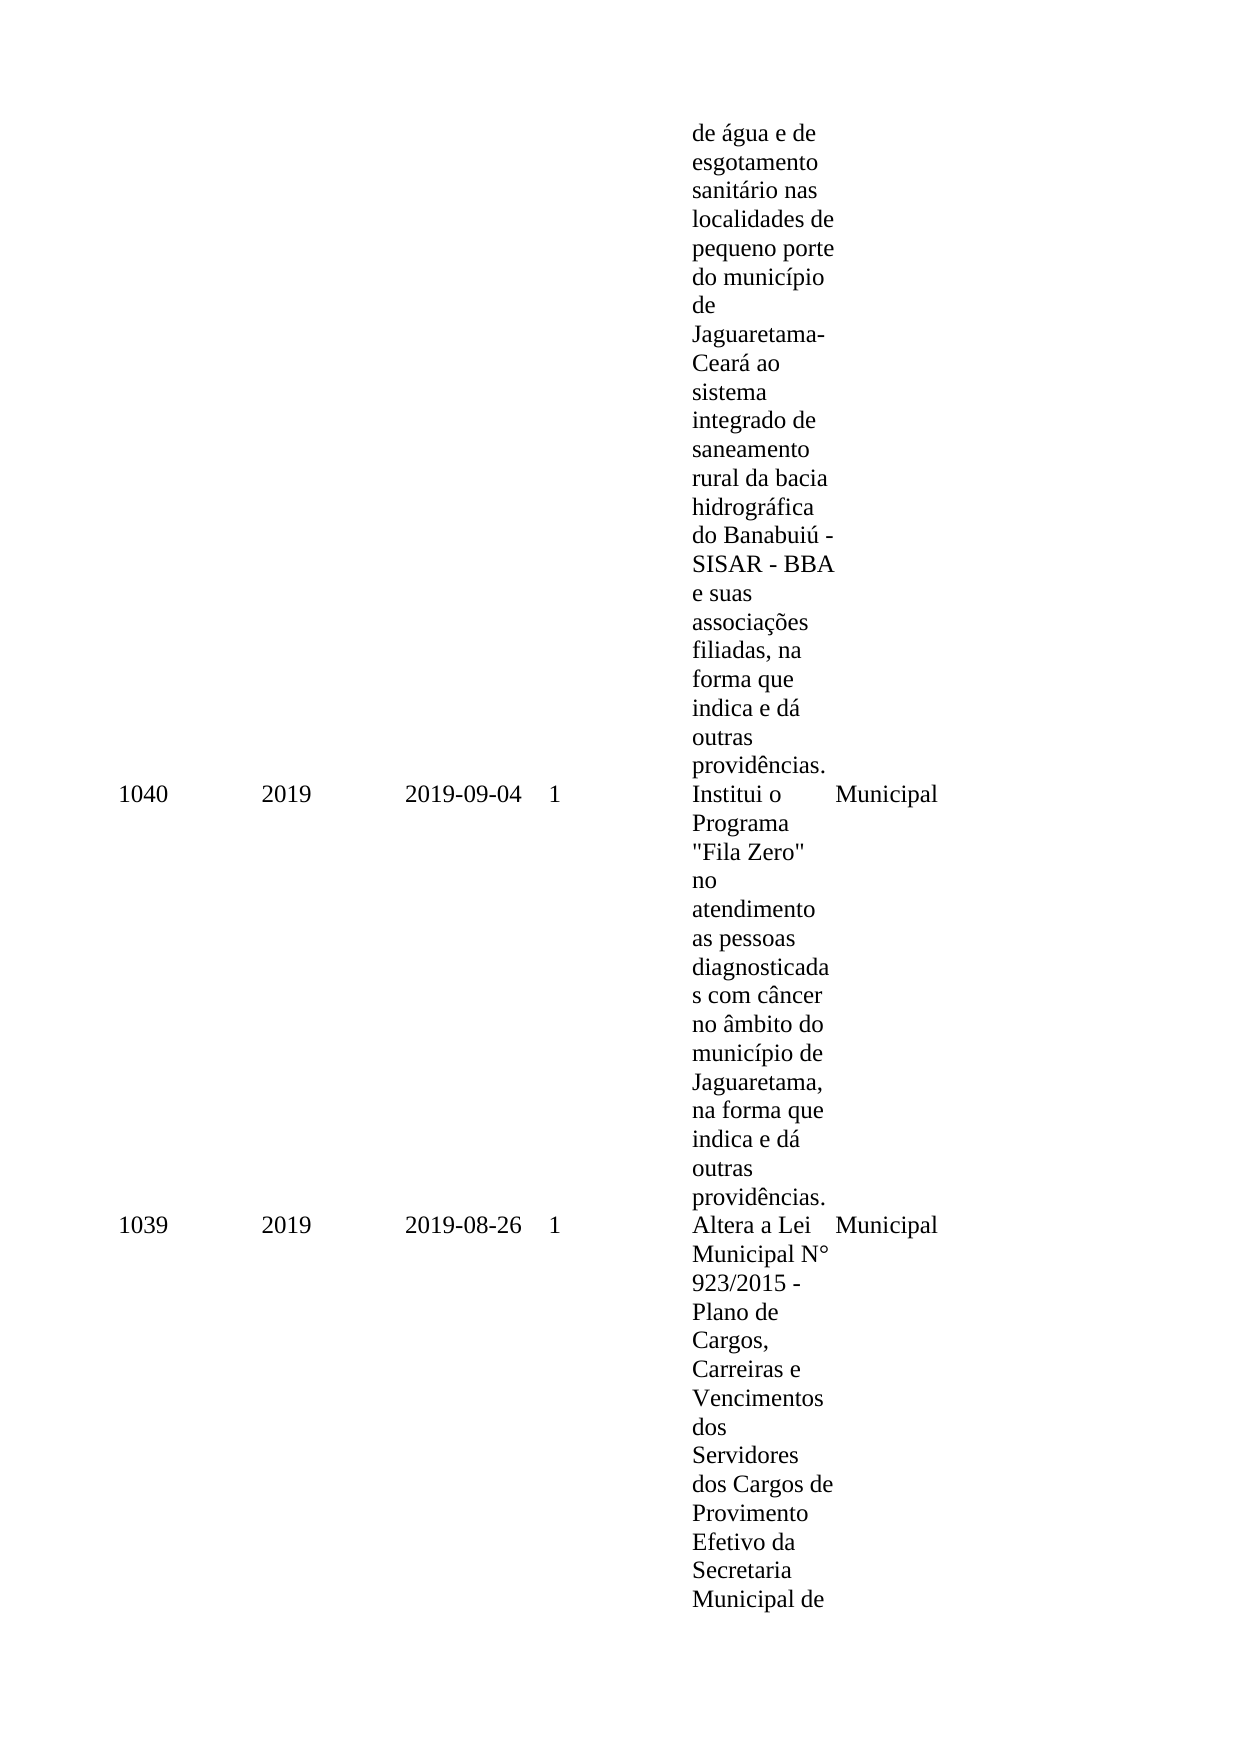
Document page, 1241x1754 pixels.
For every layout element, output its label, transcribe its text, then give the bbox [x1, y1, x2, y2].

table_cell [835, 118, 979, 779]
table_cell 1 [548, 1211, 692, 1613]
table_cell [548, 118, 692, 779]
table_cell 2019 [261, 1211, 405, 1613]
table_cell 1039 [118, 1211, 261, 1613]
table_cell 1040 [118, 779, 261, 1211]
table_cell 2019-09-04 [405, 779, 548, 1211]
table_cell Altera a Lei Municipal N° 923/2015 - Plano de Cargos, Carreiras e Vencimentos dos Servidores dos Cargos de Provimento Efetivo da Secretaria Municipal de [692, 1211, 835, 1613]
table_cell [979, 1211, 1122, 1613]
table_cell [261, 118, 405, 779]
table_cell 1 [548, 779, 692, 1211]
table_cell Municipal [835, 779, 979, 1211]
table_cell [405, 118, 548, 779]
table_cell [979, 118, 1122, 779]
table_cell 2019-08-26 [405, 1211, 548, 1613]
table_cell [979, 779, 1122, 1211]
table_cell Municipal [835, 1211, 979, 1613]
table_cell Institui o Programa "Fila Zero" no atendimento as pessoas diagnosticadas com câncer no âmbito do município de Jaguaretama, na forma que indica e dá outras providências. [692, 779, 835, 1211]
table_cell 2019 [261, 779, 405, 1211]
table_cell [118, 118, 261, 779]
table_cell de água e de esgotamento sanitário nas localidades de pequeno porte do município de Jaguaretama-Ceará ao sistema integrado de saneamento rural da bacia hidrográfica do Banabuiú - SISAR - BBA e suas associações filiadas, na forma que indica e dá outras providências. [692, 118, 835, 779]
